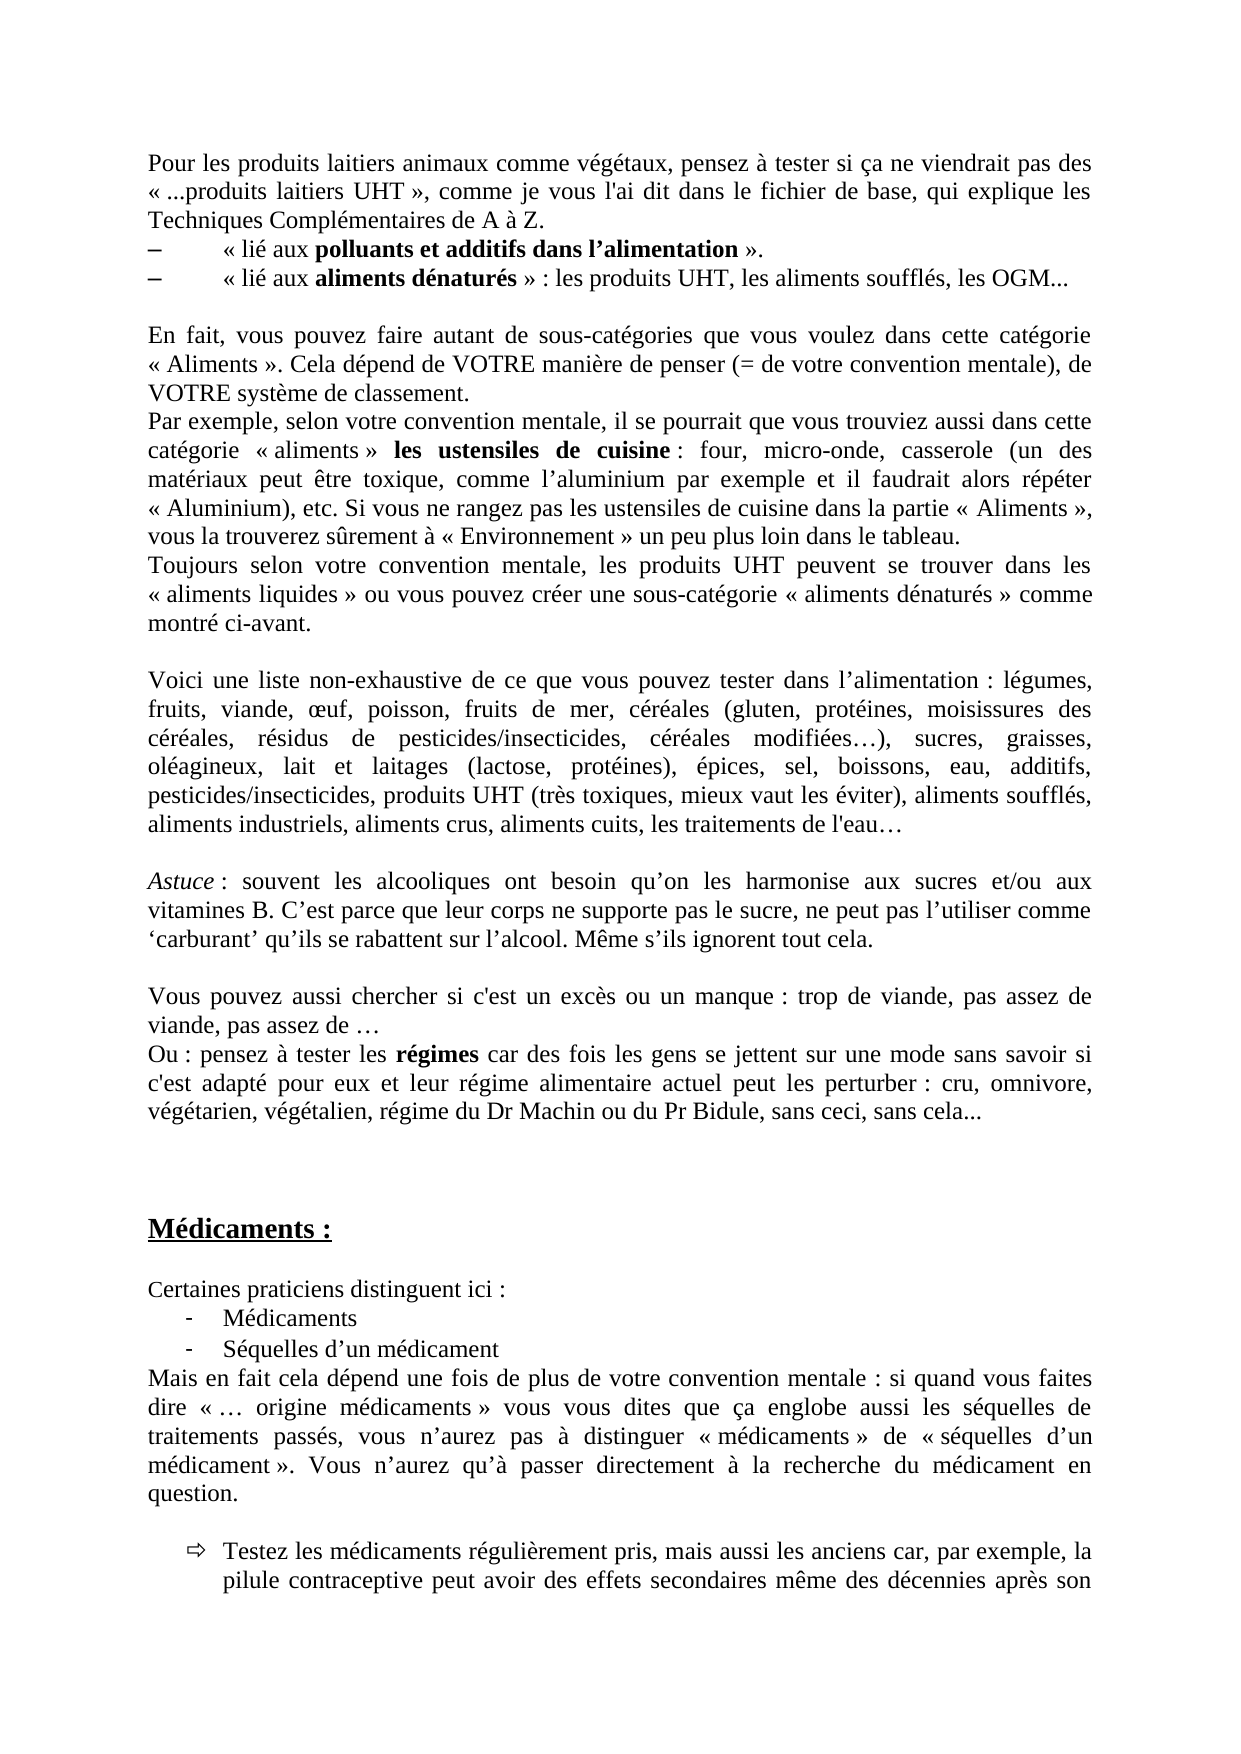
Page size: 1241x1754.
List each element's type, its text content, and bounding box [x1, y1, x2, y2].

list Testez les médicaments régulièrement pris, mais aussi les anciens car, par exemple, la pilule contraceptive peut avoir des effets secondaires même des décennies après son [185, 1536, 1093, 1593]
list « lié aux aliments dénaturés » : les produits UHT, les aliments soufflés, les OGM... [148, 263, 1093, 291]
list Vous pouvez aussi chercher si c'est un excès ou un manque : trop de viande, pas assez de viande, pas assez de … [148, 981, 1093, 1039]
list Astuce : souvent les alcooliques ont besoin qu’on les harmonise aux sucres et/ou aux vitamines B. C’est parce que leur corps ne supporte pas le sucre, ne peut pas l’utiliser comme ‘carburant’ qu’ils se rabattent sur l’alcool. Même s’ils ignorent tout cela. [148, 866, 1093, 953]
list Par exemple, selon votre convention mentale, il se pourrait que vous trouviez aussi dans cette catégorie « aliments » les ustensiles de cuisine : four, micro-onde, casserole (un des matériaux peut être toxique, comme l’aluminium par exemple et il faudrait alors répéter « Aluminium), etc. Si vous ne rangez pas les ustensiles de cuisine dans la partie « Aliments », vous la trouverez sûrement à « Environnement » un peu plus loin dans le tableau. [148, 406, 1093, 550]
text Certaines praticiens distinguent ici : [148, 1274, 1093, 1302]
list Pour les produits laitiers animaux comme végétaux, pensez à tester si ça ne viendrait pas des « ...produits laitiers UHT », comme je vous l'ai dit dans le fichier de base, qui explique les Techniques Complémentaires de A à Z. [148, 148, 1093, 234]
list En fait, vous pouvez faire autant de sous-catégories que vous voulez dans cette catégorie « Aliments ». Cela dépend de VOTRE manière de penser (= de votre convention mentale), de VOTRE système de classement. [148, 320, 1093, 406]
list Médicaments : [148, 1211, 1093, 1245]
list Voici une liste non-exhaustive de ce que vous pouvez tester dans l’alimentation : légumes, fruits, viande, œuf, poisson, fruits de mer, céréales (gluten, protéines, moisissures des céréales, résidus de pesticides/insecticides, céréales modifiées…), sucres, graisses, oléagineux, lait et laitages (lactose, protéines), épices, sel, boissons, eau, additifs, pesticides/insecticides, produits UHT (très toxiques, mieux vaut les éviter), aliments soufflés, aliments industriels, aliments crus, aliments cuits, les traitements de l'eau… [148, 665, 1093, 838]
list Toujours selon votre convention mentale, les produits UHT peuvent se trouver dans les « aliments liquides » ou vous pouvez créer une sous-catégorie « aliments dénaturés » comme montré ci-avant. [148, 550, 1093, 636]
text Mais en fait cela dépend une fois de plus de votre convention mentale : si quand vous faites dire « … origine médicaments » vous vous dites que ça englobe aussi les séquelles de traitements passés, vous n’aurez pas à distinguer « médicaments » de « séquelles d’un médicament ». Vous n’aurez qu’à passer directement à la recherche du médicament en question. [148, 1363, 1093, 1507]
list Séquelles d’un médicament [185, 1333, 1093, 1363]
list « lié aux polluants et additifs dans l’alimentation ». [148, 234, 1093, 263]
list Médicaments [185, 1302, 1093, 1333]
list Ou : pensez à tester les régimes car des fois les gens se jettent sur une mode sans savoir si c'est adapté pour eux et leur régime alimentaire actuel peut les perturber : cru, omnivore, végétarien, végétalien, régime du Dr Machin ou du Pr Bidule, sans ceci, sans cela... [148, 1039, 1093, 1125]
